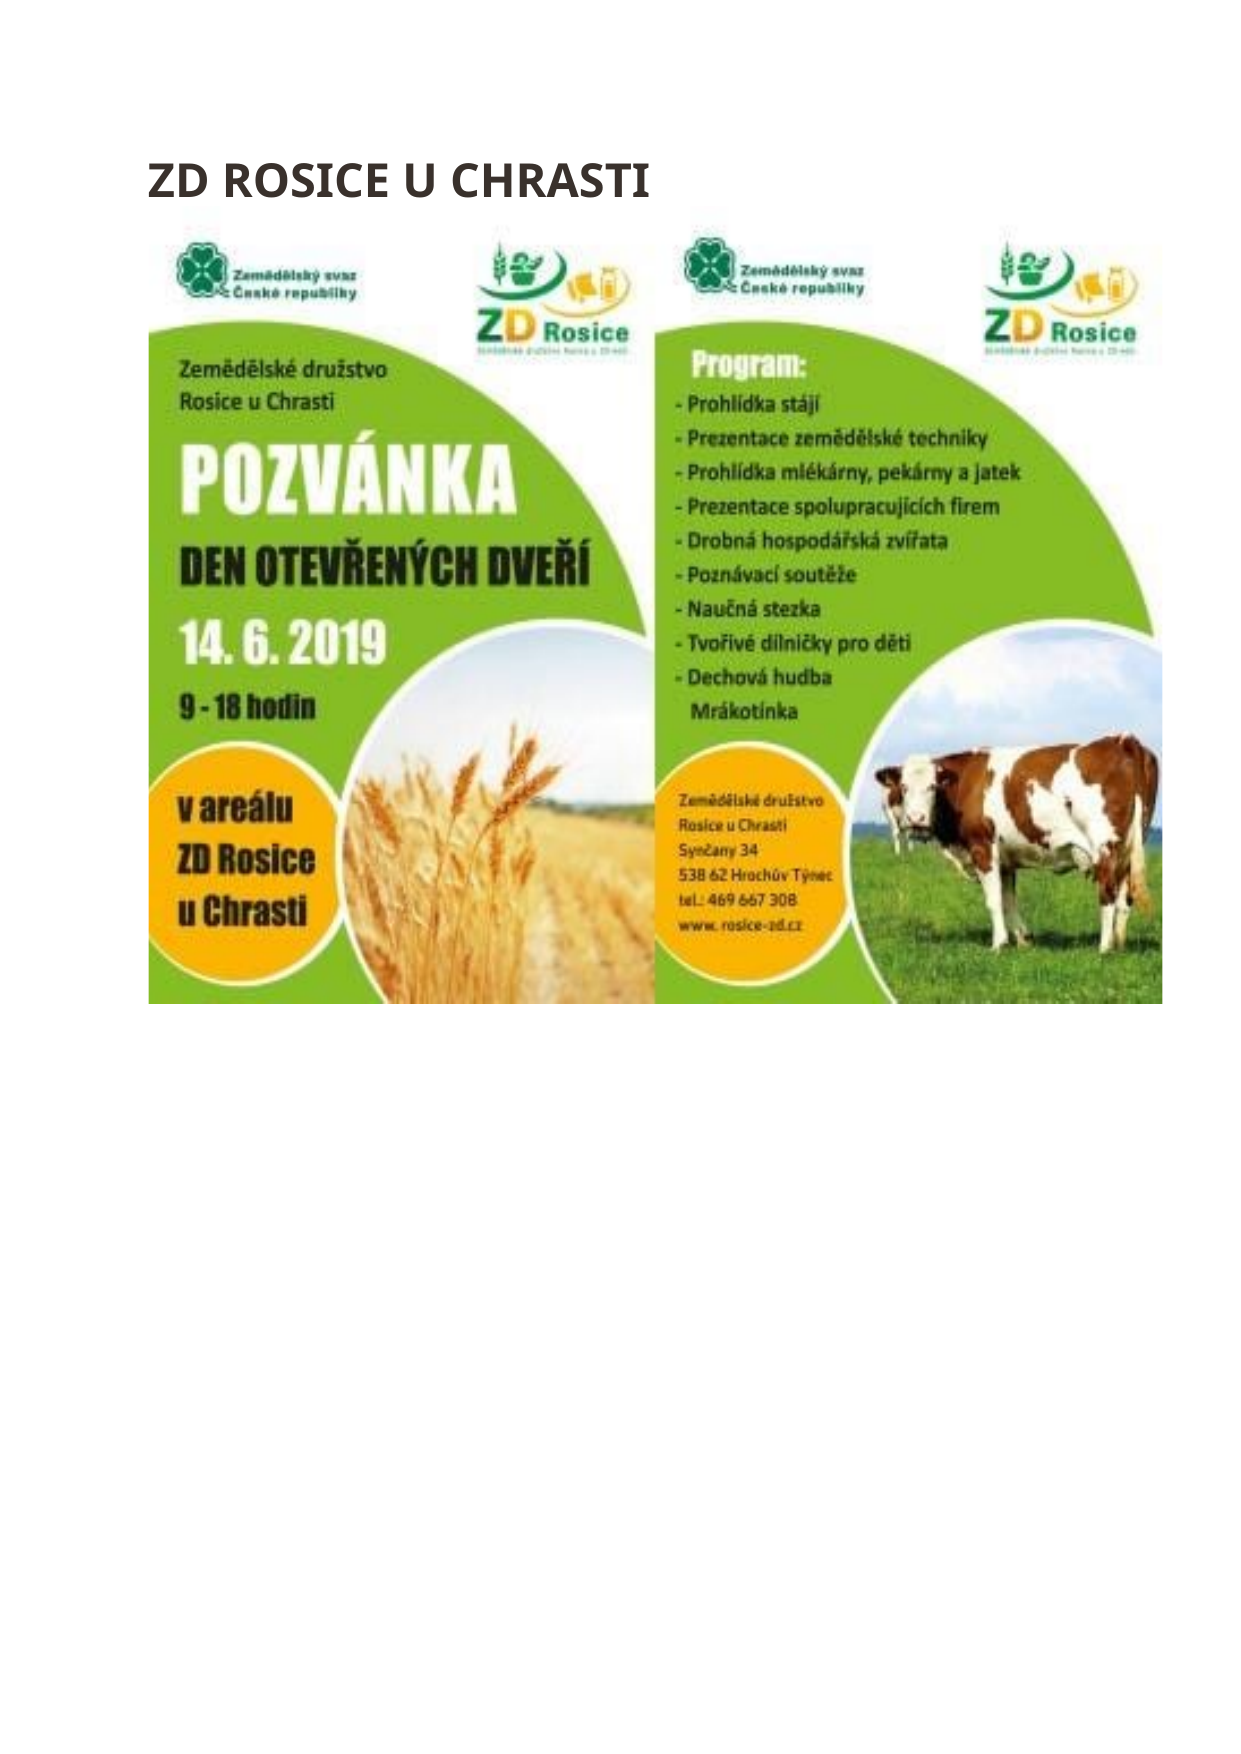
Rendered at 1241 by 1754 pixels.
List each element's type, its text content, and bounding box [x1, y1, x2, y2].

text ZD Rosice u Chrasti [148, 148, 1092, 206]
